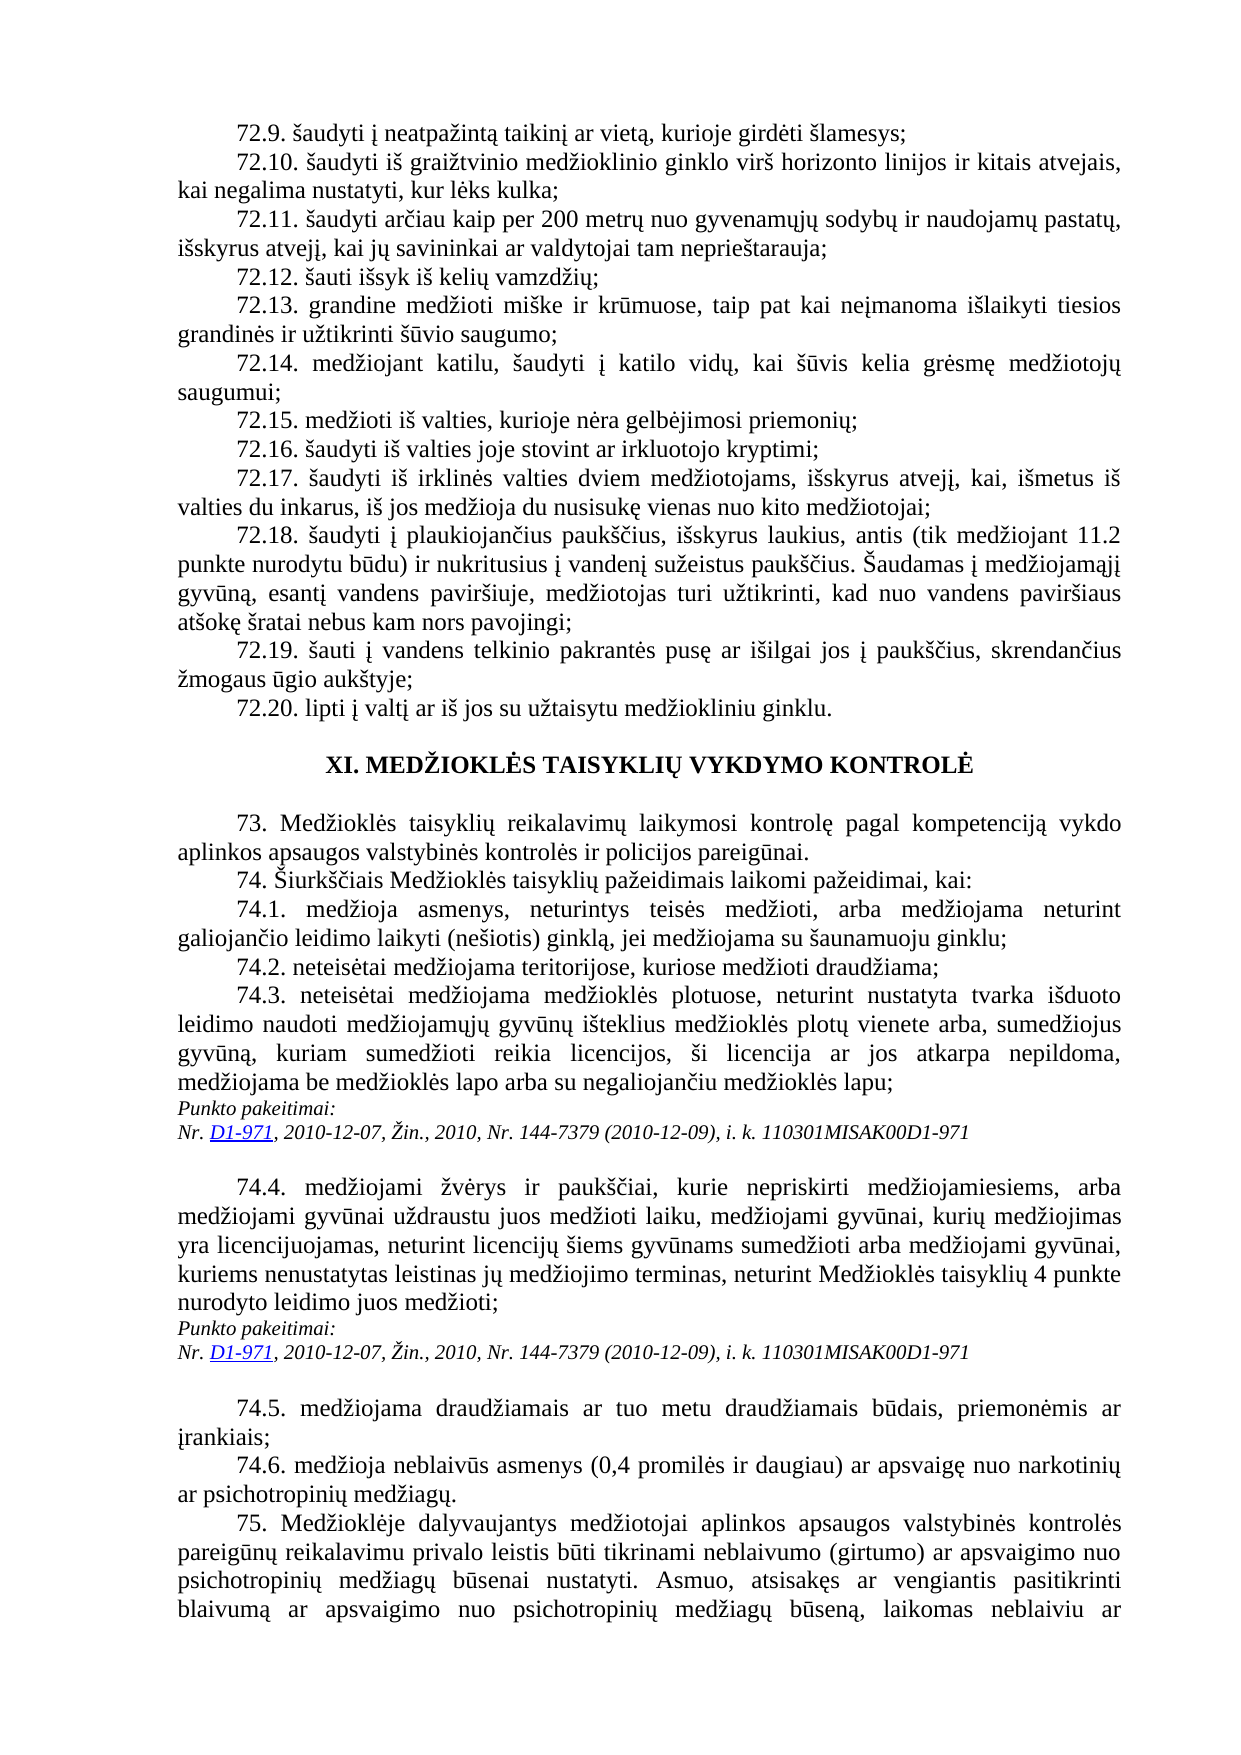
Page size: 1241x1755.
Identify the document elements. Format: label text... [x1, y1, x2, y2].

text 72.14. medžiojant katilu, šaudyti į katilo vidų, kai šūvis kelia grėsmę medžiotojų saugumui; [177, 348, 1122, 406]
text 72.18. šaudyti į plaukiojančius paukščius, išskyrus laukius, antis (tik medžiojant 11.2 punkte nurodytu būdu) ir nukritusius į vandenį sužeistus paukščius. Šaudamas į medžiojamąjį gyvūną, esantį vandens paviršiuje, medžiotojas turi užtikrinti, kad nuo vandens paviršiaus atšokę šratai nebus kam nors pavojingi; [177, 521, 1122, 636]
text Punkto pakeitimai: [177, 1316, 1122, 1340]
text Punkto pakeitimai: [177, 1096, 1122, 1120]
text 75. Medžioklėje dalyvaujantys medžiotojai aplinkos apsaugos valstybinės kontrolės pareigūnų reikalavimu privalo leistis būti tikrinami neblaivumo (girtumo) ar apsvaigimo nuo psichotropinių medžiagų būsenai nustatyti. Asmuo, atsisakęs ar vengiantis pasitikrinti blaivumą ar apsvaigimo nuo psichotropinių medžiagų būseną, laikomas neblaiviu ar [177, 1508, 1122, 1623]
text 72.10. šaudyti iš graižtvinio medžioklinio ginklo virš horizonto linijos ir kitais atvejais, kai negalima nustatyti, kur lėks kulka; [177, 147, 1122, 204]
text 74. Šiurkščiais Medžioklės taisyklių pažeidimais laikomi pažeidimai, kai: [177, 866, 1122, 894]
text 72.11. šaudyti arčiau kaip per 200 metrų nuo gyvenamųjų sodybų ir naudojamų pastatų, išskyrus atvejį, kai jų savininkai ar valdytojai tam neprieštarauja; [177, 204, 1122, 262]
text 72.20. lipti į valtį ar iš jos su užtaisytu medžiokliniu ginklu. [177, 693, 1122, 722]
text Nr. D1-971, 2010-12-07, Žin., 2010, Nr. 144-7379 (2010-12-09), i. k. 110301MISAK00D1-971 [177, 1340, 1122, 1364]
text 74.2. neteisėtai medžiojama teritorijose, kuriose medžioti draudžiama; [177, 952, 1122, 981]
text 72.15. medžioti iš valties, kurioje nėra gelbėjimosi priemonių; [177, 406, 1122, 434]
text 74.6. medžioja neblaivūs asmenys (0,4 promilės ir daugiau) ar apsvaigę nuo narkotinių ar psichotropinių medžiagų. [177, 1451, 1122, 1508]
text 72.19. šauti į vandens telkinio pakrantės pusę ar išilgai jos į paukščius, skrendančius žmogaus ūgio aukštyje; [177, 636, 1122, 693]
text 74.3. neteisėtai medžiojama medžioklės plotuose, neturint nustatyta tvarka išduoto leidimo naudoti medžiojamųjų gyvūnų išteklius medžioklės plotų vienete arba, sumedžiojus gyvūną, kuriam sumedžioti reikia licencijos, ši licencija ar jos atkarpa nepildoma, medžiojama be medžioklės lapo arba su negaliojančiu medžioklės lapu; [177, 981, 1122, 1096]
text 72.13. grandine medžioti miške ir krūmuose, taip pat kai neįmanoma išlaikyti tiesios grandinės ir užtikrinti šūvio saugumo; [177, 291, 1122, 348]
text 72.16. šaudyti iš valties joje stovint ar irkluotojo kryptimi; [177, 434, 1122, 463]
text Nr. D1-971, 2010-12-07, Žin., 2010, Nr. 144-7379 (2010-12-09), i. k. 110301MISAK00D1-971 [177, 1120, 1122, 1144]
text 72.9. šaudyti į neatpažintą taikinį ar vietą, kurioje girdėti šlamesys; [177, 118, 1122, 147]
text 72.12. šauti išsyk iš kelių vamzdžių; [177, 262, 1122, 291]
text 74.5. medžiojama draudžiamais ar tuo metu draudžiamais būdais, priemonėmis ar įrankiais; [177, 1393, 1122, 1451]
text 74.1. medžioja asmenys, neturintys teisės medžioti, arba medžiojama neturint galiojančio leidimo laikyti (nešiotis) ginklą, jei medžiojama su šaunamuoju ginklu; [177, 894, 1122, 952]
text 73. Medžioklės taisyklių reikalavimų laikymosi kontrolę pagal kompetenciją vykdo aplinkos apsaugos valstybinės kontrolės ir policijos pareigūnai. [177, 808, 1122, 866]
text 74.4. medžiojami žvėrys ir paukščiai, kurie nepriskirti medžiojamiesiems, arba medžiojami gyvūnai uždraustu juos medžioti laiku, medžiojami gyvūnai, kurių medžiojimas yra licencijuojamas, neturint licencijų šiems gyvūnams sumedžioti arba medžiojami gyvūnai, kuriems nenustatytas leistinas jų medžiojimo terminas, neturint Medžioklės taisyklių 4 punkte nurodyto leidimo juos medžioti; [177, 1172, 1122, 1316]
text 72.17. šaudyti iš irklinės valties dviem medžiotojams, išskyrus atvejį, kai, išmetus iš valties du inkarus, iš jos medžioja du nusisukę vienas nuo kito medžiotojai; [177, 463, 1122, 521]
text XI. MEDŽIOKLĖS TAISYKLIŲ VYKDYMO KONTROLĖ [177, 751, 1122, 779]
